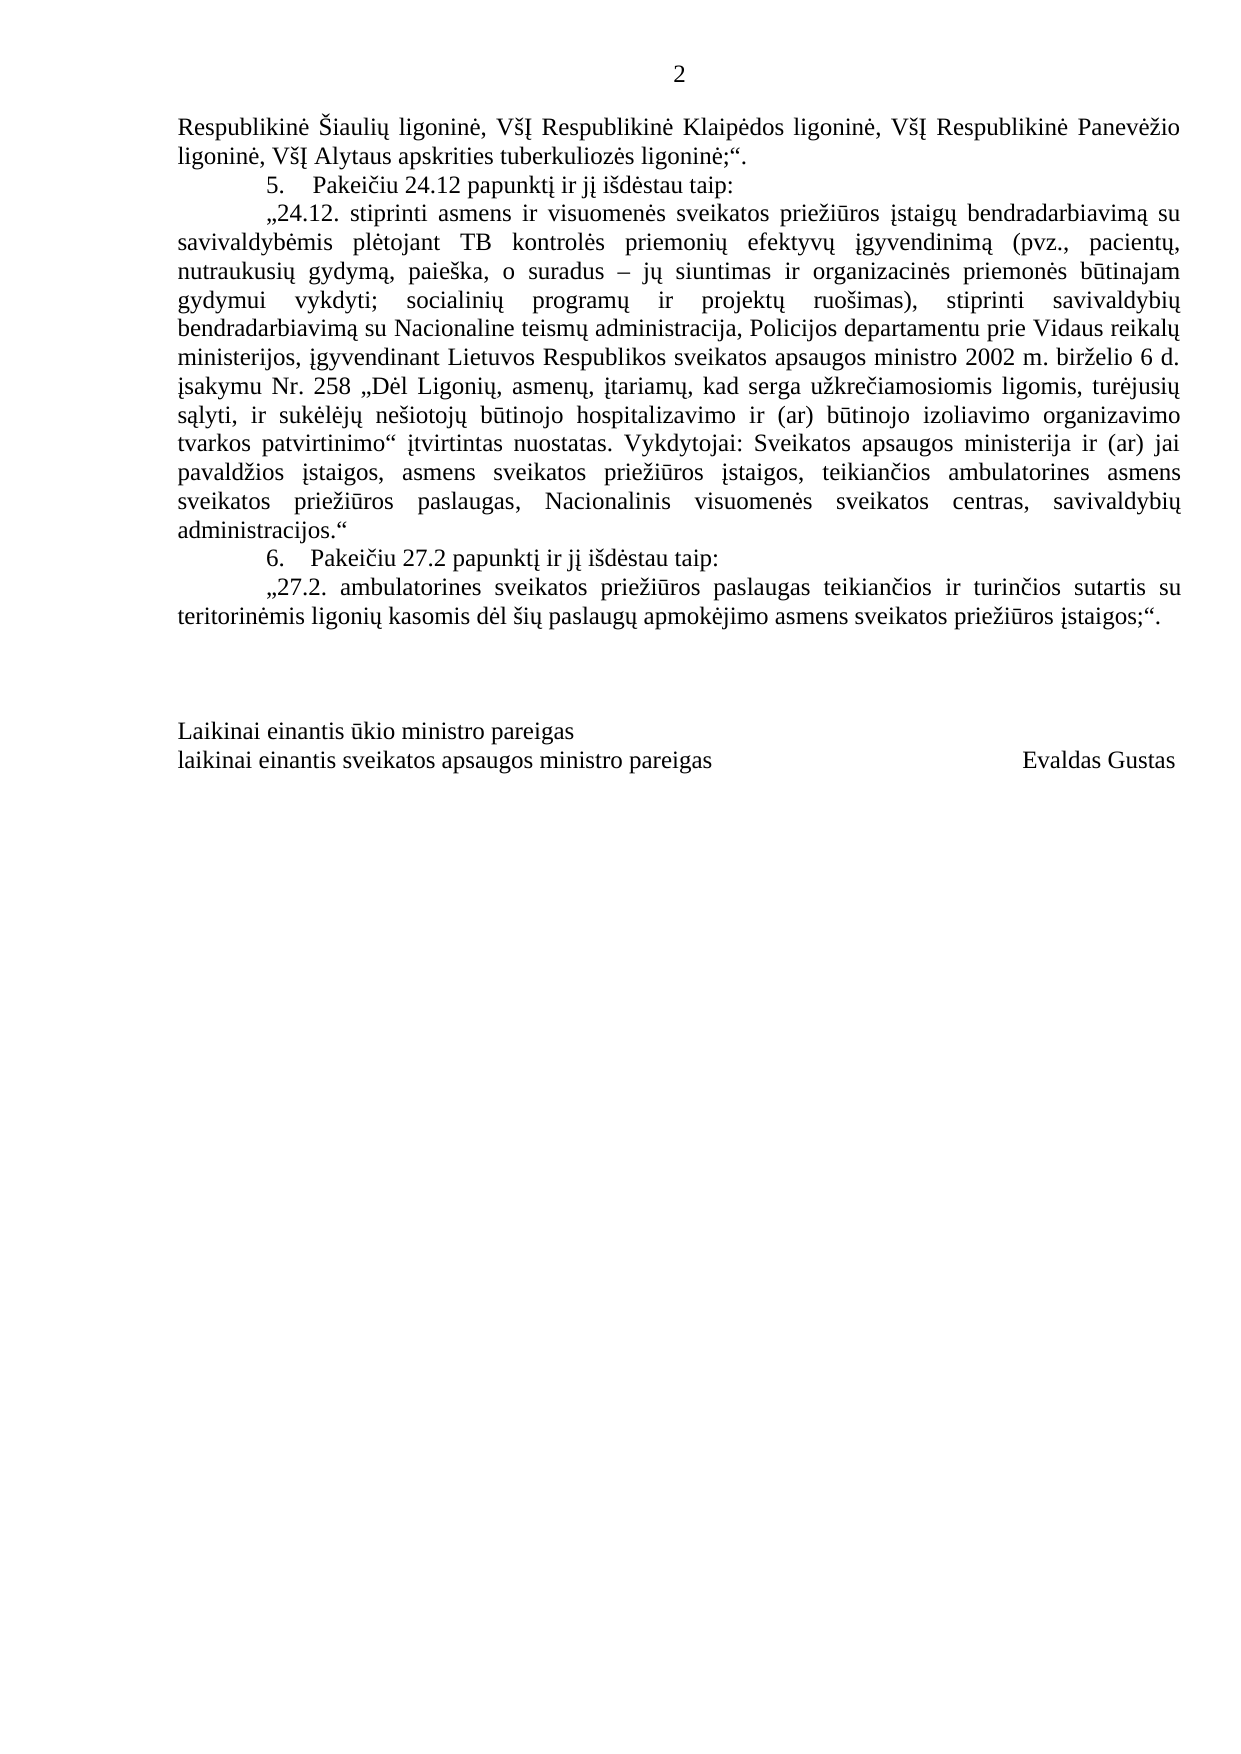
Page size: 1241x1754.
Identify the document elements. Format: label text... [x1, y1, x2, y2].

text „24.12. stiprinti asmens ir visuomenės sveikatos priežiūros įstaigų bendradarbiavimą su savivaldybėmis plėtojant TB kontrolės priemonių efektyvų įgyvendinimą (pvz., pacientų, nutraukusių gydymą, paieška, o suradus – jų siuntimas ir organizacinės priemonės būtinajam gydymui vykdyti; socialinių programų ir projektų ruošimas), stiprinti savivaldybių bendradarbiavimą su Nacionaline teismų administracija, Policijos departamentu prie Vidaus reikalų ministerijos, įgyvendinant Lietuvos Respublikos sveikatos apsaugos ministro 2002 m. birželio 6 d. įsakymu Nr. 258 „Dėl Ligonių, asmenų, įtariamų, kad serga užkrečiamosiomis ligomis, turėjusių sąlyti, ir sukėlėjų nešiotojų būtinojo hospitalizavimo ir (ar) būtinojo izoliavimo organizavimo tvarkos patvirtinimo“ įtvirtintas nuostatas. Vykdytojai: Sveikatos apsaugos ministerija ir (ar) jai pavaldžios įstaigos, asmens sveikatos priežiūros įstaigos, teikiančios ambulatorines asmens sveikatos priežiūros paslaugas, Nacionalinis visuomenės sveikatos centras, savivaldybių administracijos.“ [177, 198, 1181, 543]
text Respublikinė Šiaulių ligoninė, VšĮ Respublikinė Klaipėdos ligoninė, VšĮ Respublikinė Panevėžio ligoninė, VšĮ Alytaus apskrities tuberkuliozės ligoninė;“. [177, 112, 1181, 170]
text laikinai einantis sveikatos apsaugos ministro pareigas Evaldas Gustas [177, 745, 1181, 773]
text 6. Pakeičiu 27.2 papunktį ir jį išdėstau taip: [177, 543, 1181, 572]
text „27.2. ambulatorines sveikatos priežiūros paslaugas teikiančios ir turinčios sutartis su teritorinėmis ligonių kasomis dėl šių paslaugų apmokėjimo asmens sveikatos priežiūros įstaigos;“. [177, 572, 1181, 630]
text Laikinai einantis ūkio ministro pareigas [177, 716, 1181, 745]
text 5. Pakeičiu 24.12 papunktį ir jį išdėstau taip: [177, 170, 1181, 198]
